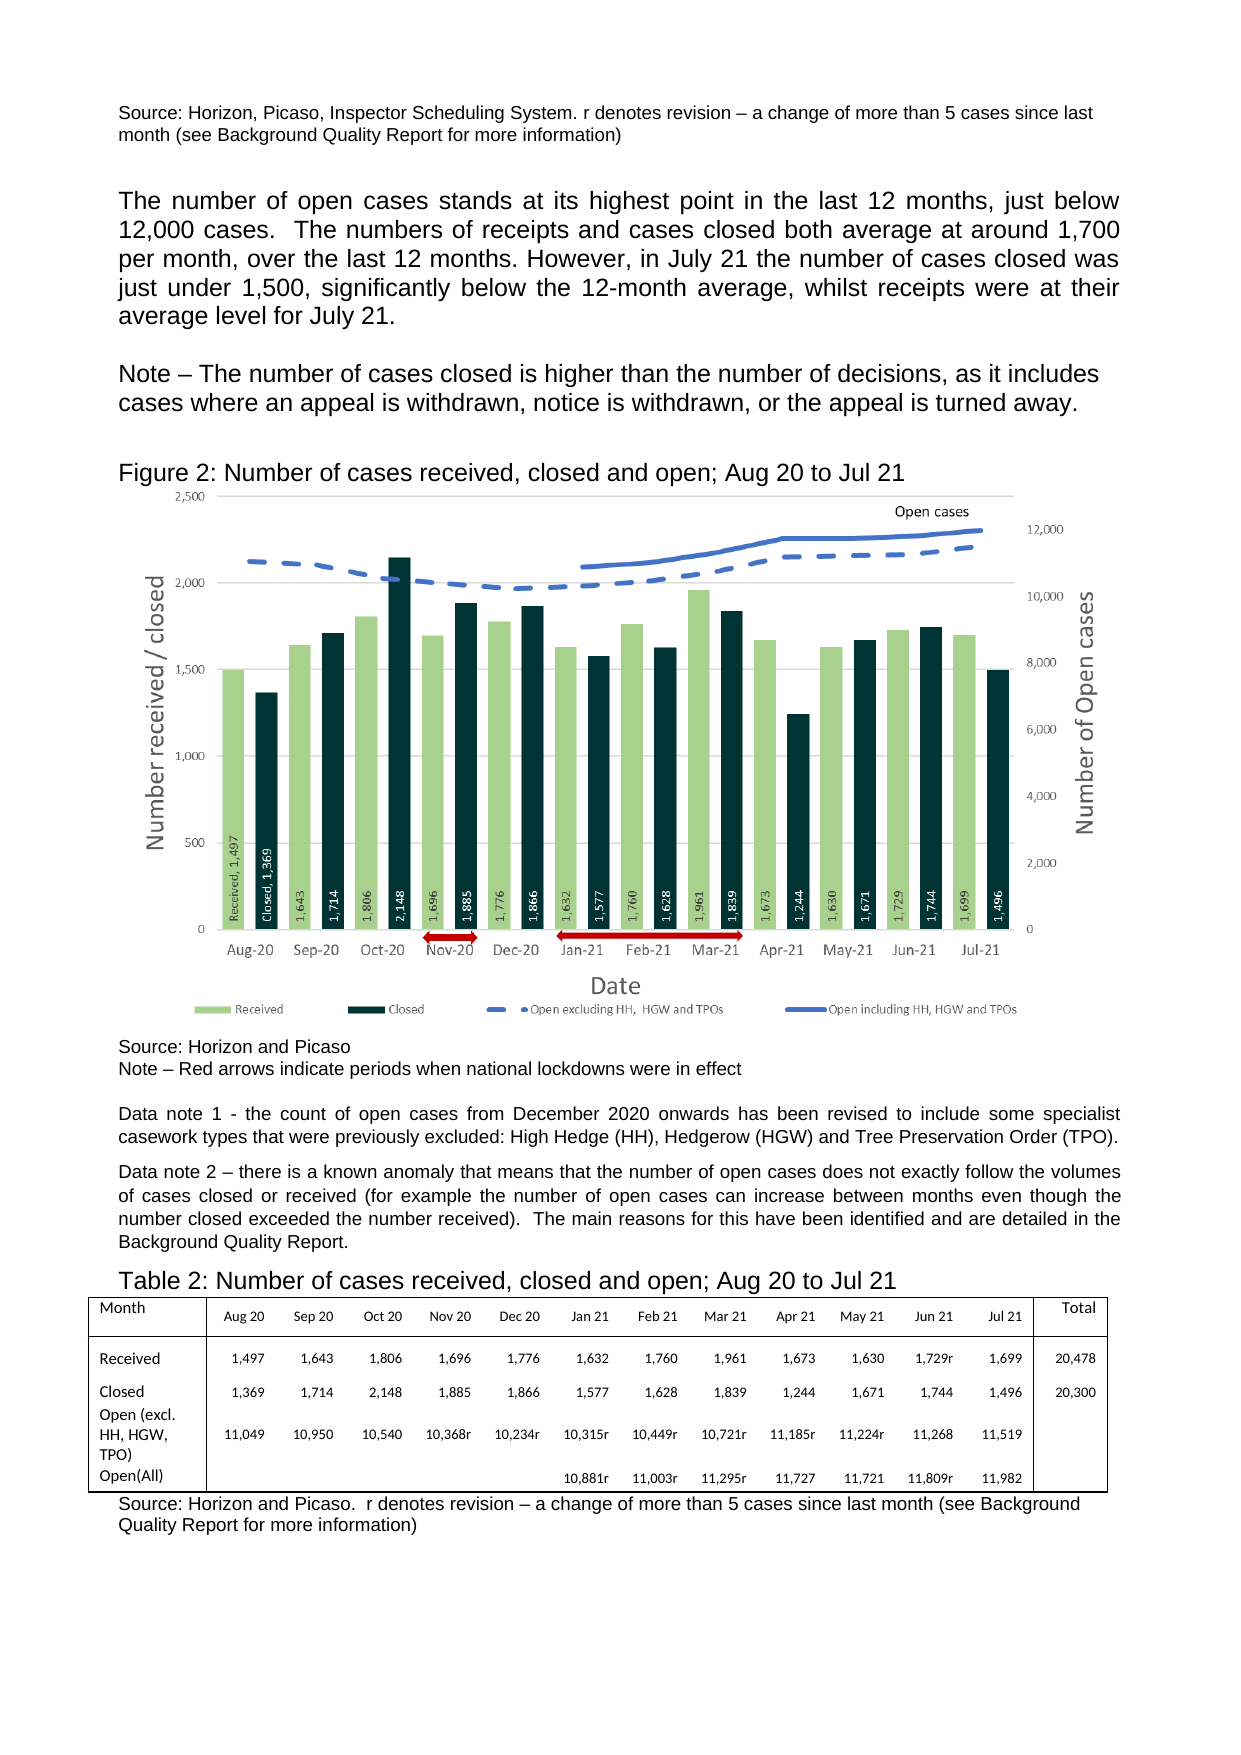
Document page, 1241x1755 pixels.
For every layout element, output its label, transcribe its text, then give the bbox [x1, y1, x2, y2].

text Data note 2 – there is a known anomaly that means that the number of open cases does not exactly follow the volumes of cases closed or received (for example the number of open cases can increase between months even though the number closed exceeded the number received). The main reasons for this have been identified and are detailed in the Background Quality Report. [118, 1161, 1122, 1252]
table_cell 1,744 [895, 1381, 964, 1404]
table_cell 10,721r [689, 1404, 758, 1465]
text Source: Horizon, Picaso, Inspector Scheduling System. r denotes revision – a change of more than 5 cases since last month (see Background Quality Report for more information) [118, 102, 1122, 145]
table_cell 10,881r [551, 1465, 620, 1491]
table_header Feb 21 [620, 1298, 689, 1336]
table_cell 10,234r [482, 1404, 551, 1465]
table_cell [276, 1465, 344, 1491]
table_cell [1034, 1465, 1107, 1491]
text Note – Red arrows indicate periods when national lockdowns were in effect [118, 1058, 1122, 1080]
table_header Total [1034, 1298, 1107, 1336]
table_cell Open(All) [89, 1465, 206, 1491]
table_cell 11,519 [964, 1404, 1033, 1465]
table_header Jul 21 [964, 1298, 1033, 1336]
text Figure 2: Number of cases received, closed and open; Aug 20 to Jul 21 [118, 457, 1122, 1023]
table_header Nov 20 [413, 1298, 482, 1336]
table_cell Closed [89, 1381, 206, 1404]
table_cell 1,496 [964, 1381, 1033, 1404]
table_header Oct 20 [345, 1298, 413, 1336]
text Data note 1 - the count of open cases from December 2020 onwards has been revised to include some specialist casework types that were previously excluded: High Hedge (HH), Hedgerow (HGW) and Tree Preservation Order (TPO). [118, 1080, 1122, 1147]
table_cell 11,721 [826, 1465, 895, 1491]
table_cell 1,729r [895, 1337, 964, 1381]
table_cell 10,540 [345, 1404, 413, 1465]
table_cell 1,643 [276, 1337, 344, 1381]
table_header May 21 [826, 1298, 895, 1336]
table_header Dec 20 [482, 1298, 551, 1336]
table_cell 1,696 [413, 1337, 482, 1381]
text Table 2: Number of cases received, closed and open; Aug 20 to Jul 21 [118, 1266, 1122, 1295]
text Note – The number of cases closed is higher than the number of decisions, as it includes cases where an appeal is withdrawn, notice is withdrawn, or the appeal is turned away. [118, 359, 1122, 416]
table_header Jun 21 [895, 1298, 964, 1336]
table_header Jan 21 [551, 1298, 620, 1336]
table_cell 1,671 [826, 1381, 895, 1404]
table_cell 11,982 [964, 1465, 1033, 1491]
table_header Apr 21 [758, 1298, 826, 1336]
table_cell 1,714 [276, 1381, 344, 1404]
table_cell 11,185r [758, 1404, 826, 1465]
table_cell Open (excl. HH, HGW, TPO) [89, 1404, 206, 1465]
table_cell 20,300 [1034, 1381, 1107, 1404]
table_cell [345, 1465, 413, 1491]
table_cell [207, 1465, 276, 1491]
table_cell 11,049 [207, 1404, 276, 1465]
table_header Mar 21 [689, 1298, 758, 1336]
table_cell 11,224r [826, 1404, 895, 1465]
table_cell 1,776 [482, 1337, 551, 1381]
table_cell [482, 1465, 551, 1491]
text Source: Horizon and Picaso. r denotes revision – a change of more than 5 cases since last month (see Background Quality Report for more information) [118, 1492, 1122, 1536]
table_cell 11,809r [895, 1465, 964, 1491]
table_cell 1,497 [207, 1337, 276, 1381]
table_header Aug 20 [207, 1298, 276, 1336]
table_header Sep 20 [276, 1298, 344, 1336]
table_cell 10,449r [620, 1404, 689, 1465]
table_cell 1,885 [413, 1381, 482, 1404]
table_cell 20,478 [1034, 1337, 1107, 1381]
table_header Month [89, 1298, 206, 1336]
table_cell 10,950 [276, 1404, 344, 1465]
table_cell 10,368r [413, 1404, 482, 1465]
text The number of open cases stands at its highest point in the last 12 months, just below 12,000 cases. The numbers of receipts and cases closed both average at around 1,700 per month, over the last 12 months. However, in July 21 the number of cases closed was just under 1,500, significantly below the 12-month average, whilst receipts were at their average level for July 21. [118, 186, 1122, 330]
table_cell 1,760 [620, 1337, 689, 1381]
table_cell [1034, 1404, 1107, 1465]
table_cell 10,315r [551, 1404, 620, 1465]
text Source: Horizon and Picaso [118, 1035, 1122, 1057]
table_cell 1,577 [551, 1381, 620, 1404]
table_cell 1,806 [345, 1337, 413, 1381]
table_cell [413, 1465, 482, 1491]
table_cell 11,003r [620, 1465, 689, 1491]
table_cell 1,699 [964, 1337, 1033, 1381]
table_cell 1,839 [689, 1381, 758, 1404]
table_cell 1,369 [207, 1381, 276, 1404]
table_cell 1,866 [482, 1381, 551, 1404]
table_cell Received [89, 1337, 206, 1381]
table_cell 1,673 [758, 1337, 826, 1381]
table_cell 1,632 [551, 1337, 620, 1381]
table_cell 11,268 [895, 1404, 964, 1465]
table_cell 1,630 [826, 1337, 895, 1381]
table_cell 1,961 [689, 1337, 758, 1381]
table_cell 2,148 [345, 1381, 413, 1404]
table_cell 1,628 [620, 1381, 689, 1404]
table_cell 11,295r [689, 1465, 758, 1491]
table_cell 11,727 [758, 1465, 826, 1491]
table_cell 1,244 [758, 1381, 826, 1404]
